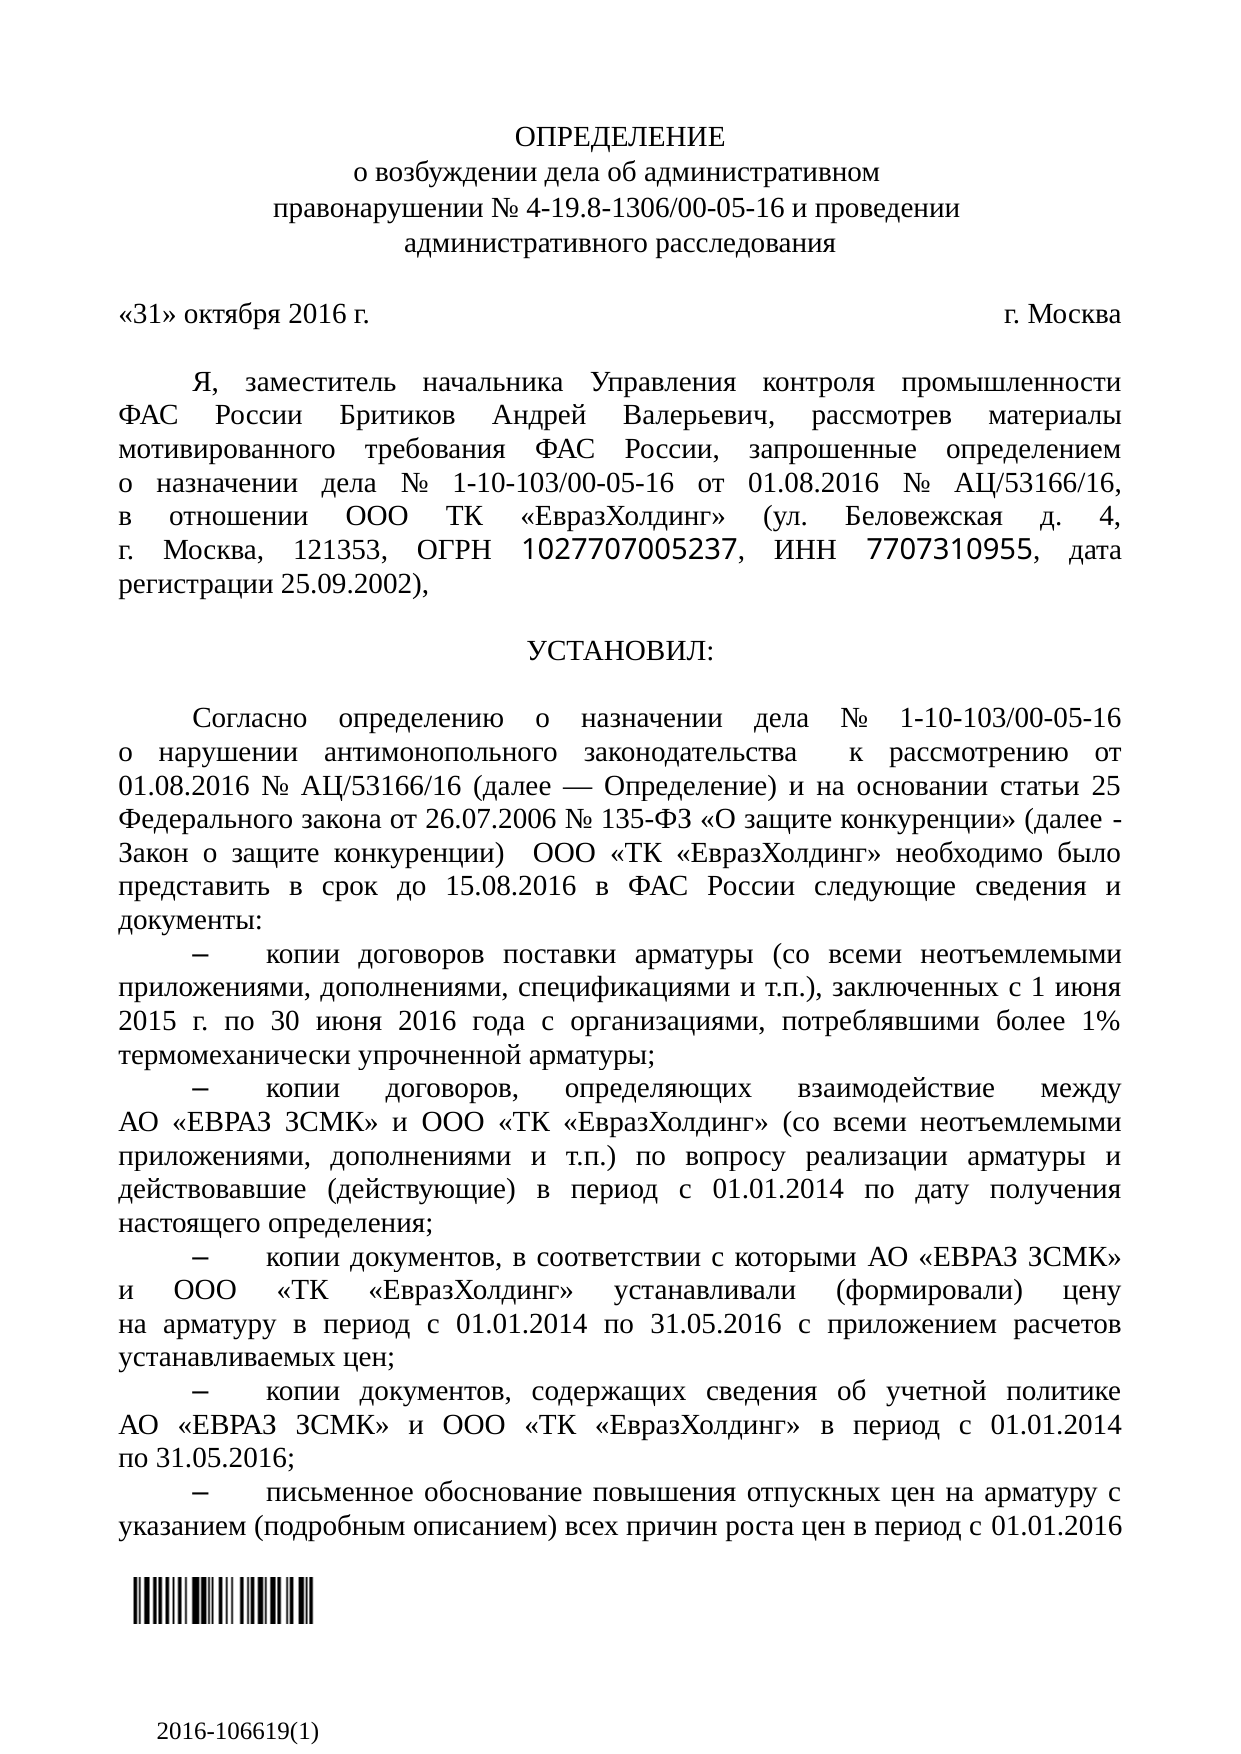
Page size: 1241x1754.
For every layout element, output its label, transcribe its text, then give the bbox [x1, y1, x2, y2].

text Я, заместитель начальника Управления контроля промышленности ФАС России Бритиков Андрей Валерьевич, рассмотрев материалы мотивированного требования ФАС России, запрошенные определением о назначении дела № 1-10-103/00-05-16 от 01.08.2016 № АЦ/53166/16, в отношении ООО ТК «ЕвразХолдинг» (ул. Беловежская д. 4, г. Москва, 121353, ОГРН 1027707005237, ИНН 7707310955, дата регистрации 25.09.2002), [118, 364, 1122, 600]
text УСТАНОВИЛ: [118, 633, 1122, 667]
text ОПРЕДЕЛЕНИЕ [118, 118, 1122, 153]
list копии договоров поставки арматуры (со всеми неотъемлемыми приложениями, дополнениями, спецификациями и т.п.), заключенных с 1 июня 2015 г. по 30 июня 2016 года с организациями, потреблявшими более 1% термомеханически упрочненной арматуры; [118, 936, 1122, 1071]
text административного расследования [118, 224, 1122, 260]
text о возбуждении дела об административном [118, 153, 1122, 189]
list копии договоров, определяющих взаимодействие между АО «ЕВРАЗ ЗСМК» и ООО «ТК «ЕвразХолдинг» (со всеми неотъемлемыми приложениями, дополнениями и т.п.) по вопросу реализации арматуры и действовавшие (действующие) в период с 01.01.2014 по дату получения настоящего определения; [118, 1071, 1122, 1239]
text правонарушении № 4-19.8-1306/00-05-16 и проведении [118, 189, 1122, 224]
list письменное обоснование повышения отпускных цен на арматуру с указанием (подробным описанием) всех причин роста цен в период с 01.01.2016 [118, 1474, 1122, 1542]
text «31» октября 2016 г. г. Москва [118, 295, 1122, 331]
picture [118, 1577, 331, 1624]
text Согласно определению о назначении дела № 1-10-103/00-05-16 о нарушении антимонопольного законодательства к рассмотрению от 01.08.2016 № АЦ/53166/16 (далее — Определение) и на основании статьи 25 Федерального закона от 26.07.2006 № 135-ФЗ «О защите конкуренции» (далее - Закон о защите конкуренции) ООО «ТК «ЕвразХолдинг» необходимо было представить в срок до 15.08.2016 в ФАС России следующие сведения и документы: [118, 701, 1122, 936]
list копии документов, в соответствии с которыми АО «ЕВРАЗ ЗСМК» и ООО «ТК «ЕвразХолдинг» устанавливали (формировали) цену на арматуру в период с 01.01.2014 по 31.05.2016 с приложением расчетов устанавливаемых цен; [118, 1239, 1122, 1374]
list копии документов, содержащих сведения об учетной политике АО «ЕВРАЗ ЗСМК» и ООО «ТК «ЕвразХолдинг» в период с 01.01.2014 по 31.05.2016; [118, 1374, 1122, 1474]
